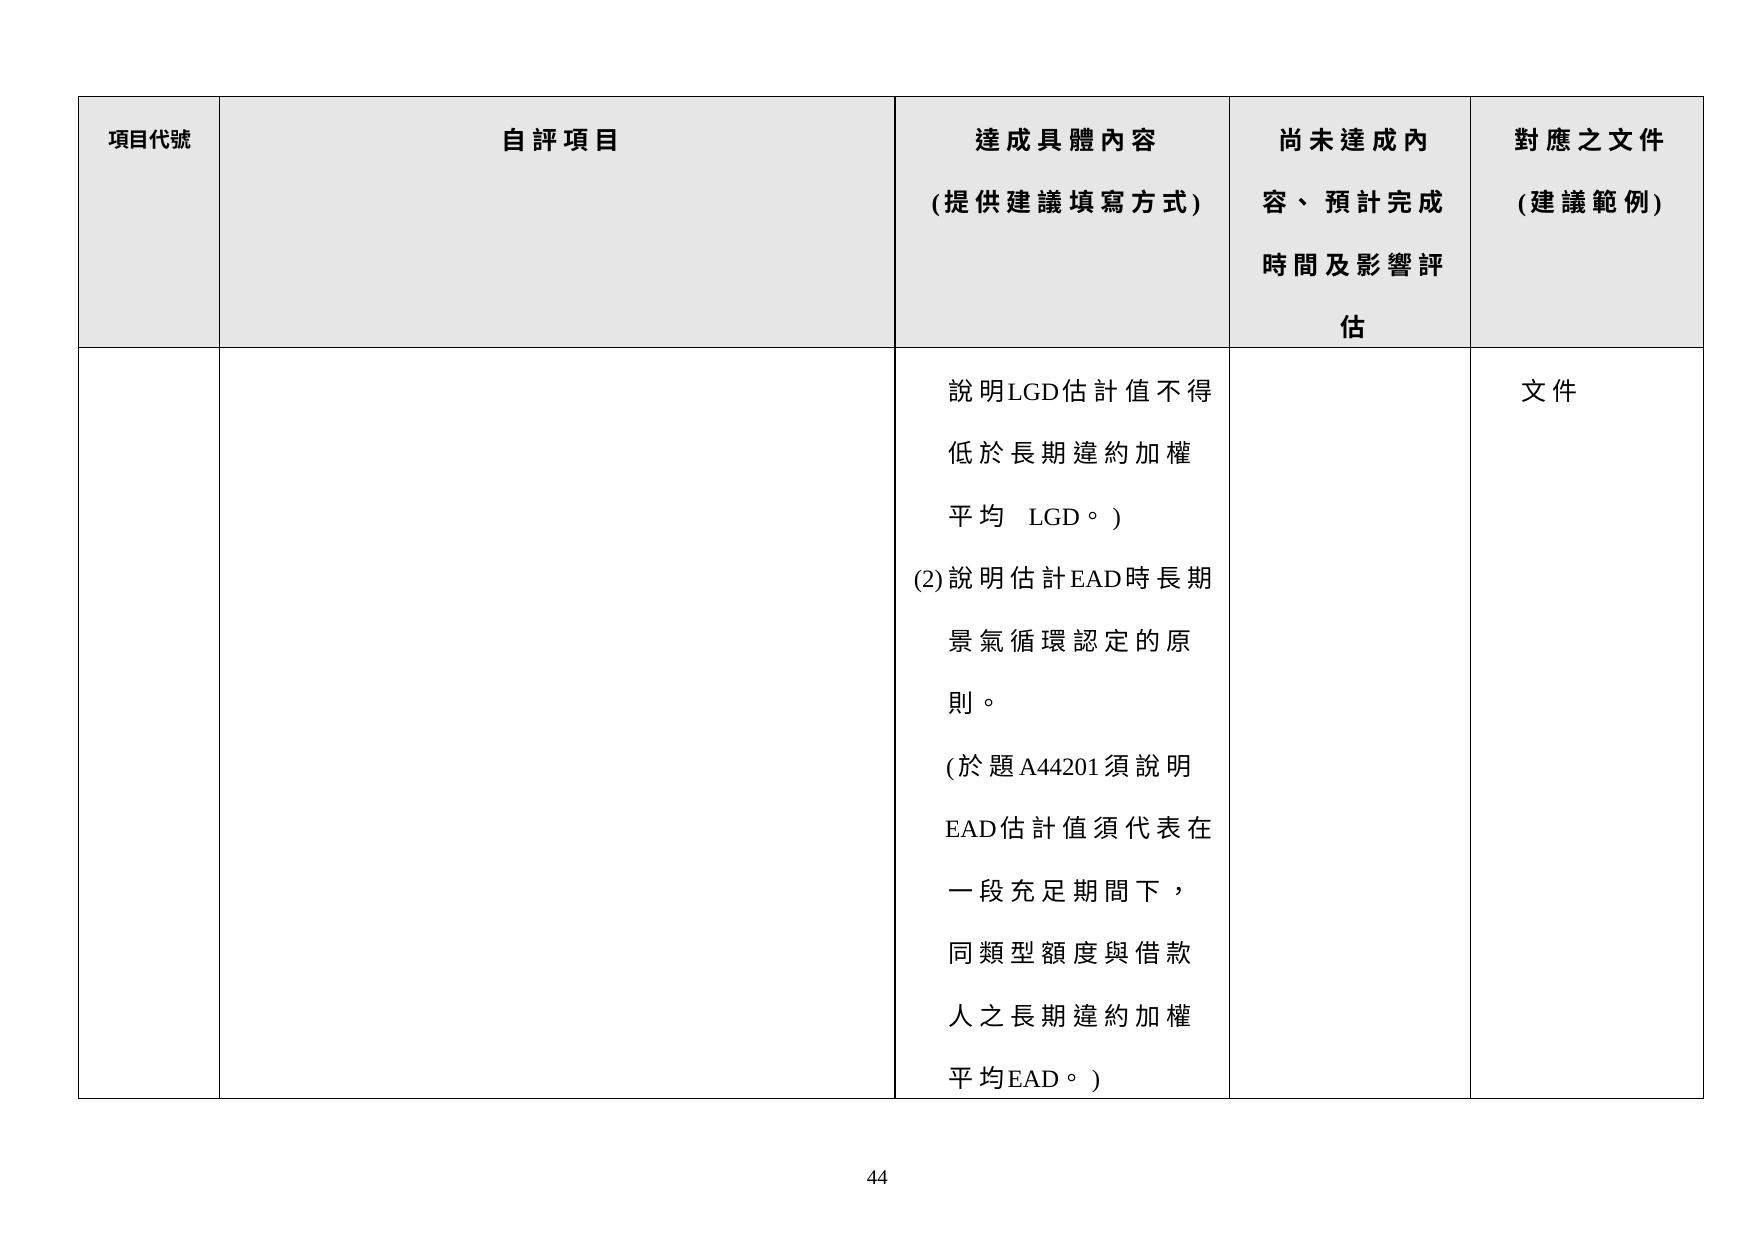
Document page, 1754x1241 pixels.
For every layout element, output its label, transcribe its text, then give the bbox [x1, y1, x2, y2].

table_cell [220, 348, 894, 1098]
table_cell [79, 348, 219, 1098]
table_header 達成具體內容 (提供建議填寫方式) [896, 97, 1229, 347]
table_cell [1230, 348, 1470, 1098]
table_header 自評項目 [220, 97, 894, 347]
table_header 尚未達成內容、預計完成時間及影響評估 [1230, 97, 1470, 347]
table_cell 說明LGD估計值不得低於長期違約加權平均 LGD。) 說明估計EAD時長期景氣循環認定的原則。 (於題A44201須說明EAD估計值須代表在一段充足期間下，同類型額度與借款人之長期違約加權平均EAD。) [896, 348, 1229, 1098]
table_header 對應之文件 (建議範例) [1471, 97, 1703, 347]
table_header 項目代號 [79, 97, 219, 347]
table_cell 參考文件如下： 模型/風險成份設計相關文件 [1471, 348, 1703, 1098]
